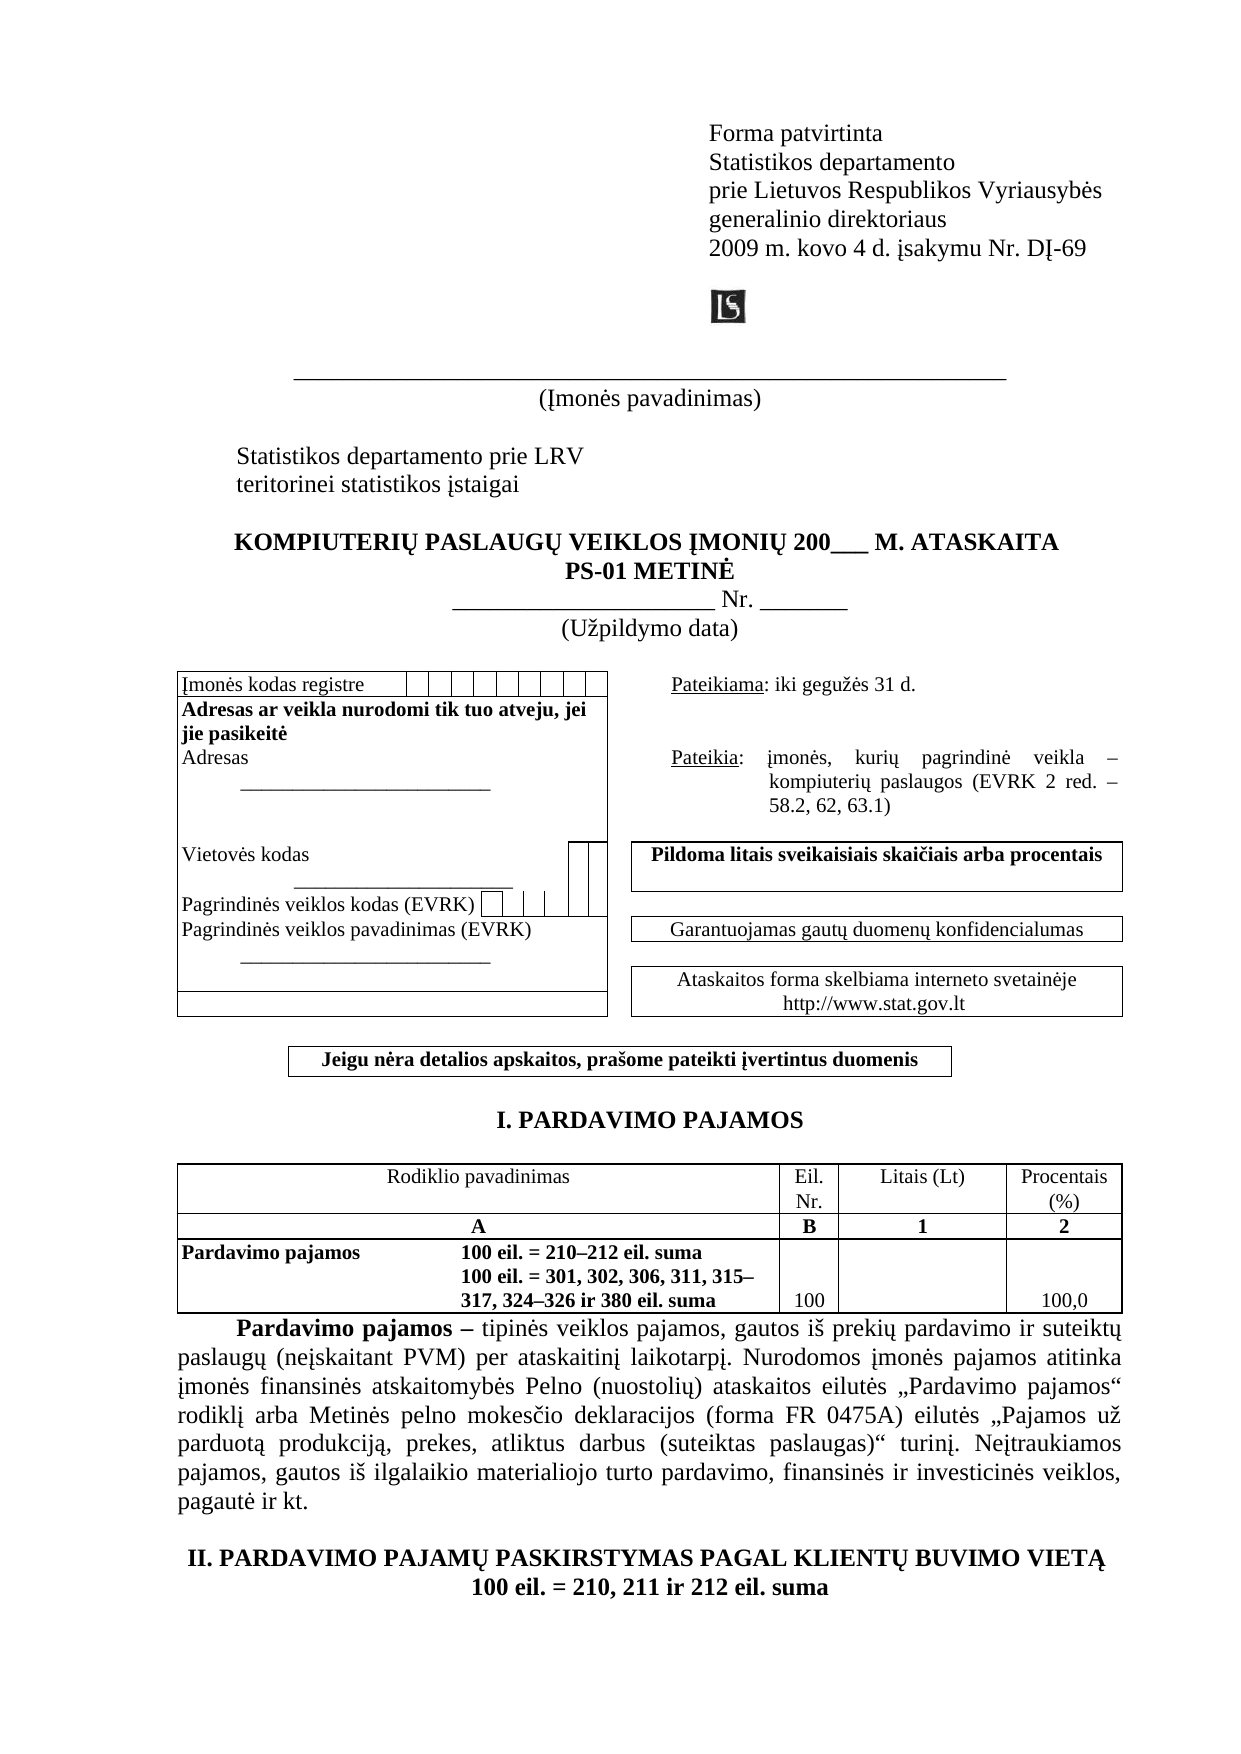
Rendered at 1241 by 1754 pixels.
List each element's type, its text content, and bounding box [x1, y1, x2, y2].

text PS-01 METINĖ [177, 556, 1122, 584]
table_cell [548, 941, 607, 966]
text generalinio direktoriaus [177, 204, 1122, 233]
table_cell Pardavimo pajamos [178, 1240, 456, 1312]
table_header Eil. Nr. [780, 1165, 838, 1213]
table_cell B [780, 1214, 838, 1238]
table_cell [608, 941, 631, 966]
table_cell [839, 1240, 1006, 1312]
text Forma patvirtinta [177, 118, 1122, 147]
table_cell 1 [839, 1214, 1006, 1238]
table_cell [608, 841, 631, 891]
table_cell [548, 966, 607, 991]
table_header [519, 672, 540, 696]
table_cell [608, 966, 631, 1016]
table_cell Ataskaitos forma skelbiama interneto svetainėje http://www.stat.gov.lt [632, 967, 1122, 1016]
table_header Rodiklio pavadinimas [178, 1165, 779, 1213]
table_cell 100 eil. = 210–212 eil. suma 100 eil. = 301, 302, 306, 311, 315–317, 324–326 ir 380 eil. suma [456, 1240, 779, 1312]
table_cell Adresas ________________________ [178, 745, 607, 841]
table_cell [608, 916, 631, 941]
table_cell [178, 992, 548, 1016]
table_cell Pildoma litais sveikaisiais skaičiais arba procentais [632, 843, 1122, 891]
table_cell ________________________ [178, 941, 548, 966]
table_cell [482, 892, 502, 916]
table_header [564, 672, 585, 696]
table_cell A [178, 1214, 779, 1238]
text prie Lietuvos Respublikos Vyriausybės [177, 176, 1122, 204]
table_cell 2 [1007, 1214, 1121, 1238]
table_cell [503, 891, 523, 916]
table_cell [589, 891, 607, 916]
table_cell 100,0 [1007, 1240, 1121, 1312]
table_header [586, 672, 607, 696]
table_header [429, 672, 451, 696]
table_cell [631, 892, 1122, 916]
table_cell 100 [780, 1240, 838, 1312]
text teritorinei statistikos įstaigai [177, 469, 1122, 498]
table_cell [589, 843, 607, 891]
table_cell [524, 891, 544, 916]
text (Įmonės pavadinimas) [177, 383, 1122, 412]
text _________________________________________________________ [177, 354, 1122, 383]
table_cell [631, 942, 1122, 966]
text I. PARDAVIMO PAJAMOS [177, 1105, 1122, 1134]
text KOMPIUTERIŲ PASLAUGŲ VEIKLOS ĮMONIŲ 200___ M. ATASKAITA [177, 527, 1122, 556]
table_header [177, 1046, 288, 1076]
table_cell Pagrindinės veiklos kodas (EVRK) [178, 891, 481, 916]
text 100 eil. = 210, 211 ir 212 eil. suma [177, 1572, 1122, 1601]
text Statistikos departamento [177, 147, 1122, 176]
table_cell Pagrindinės veiklos pavadinimas (EVRK) [178, 916, 548, 941]
table_header Įmonės kodas registre [178, 672, 406, 696]
table_cell Pateikia: įmonės, kurių pagrindinė veikla – kompiuterių paslaugos (EVRK 2 red. – 58.2, 62, 63.1) [608, 745, 1122, 841]
table_cell [569, 891, 588, 916]
text (ženklas) [177, 262, 1122, 326]
table_cell Adresas ar veikla nurodomi tik tuo atveju, jei jie pasikeitė [178, 697, 607, 745]
table_header Jeigu nėra detalios apskaitos, prašome pateikti įvertintus duomenis [289, 1047, 951, 1076]
text Statistikos departamento prie LRV [177, 441, 1122, 469]
table_cell [569, 843, 588, 891]
table_cell [545, 891, 568, 916]
table_cell Vietovės kodas _____________________ [178, 841, 568, 891]
table_header [541, 672, 563, 696]
table_header Litais (Lt) [839, 1165, 1006, 1213]
text II. PARDAVIMO PAJAMŲ PASKIRSTYMAS PAGAL KLIENTŲ BUVIMO VIETĄ [177, 1543, 1122, 1572]
table_cell [548, 992, 607, 1016]
table_header Pateikiama: iki gegužės 31 d. [608, 671, 1122, 696]
text 2009 m. kovo 4 d. įsakymu Nr. DĮ-69 [177, 233, 1122, 262]
table_cell [608, 696, 1122, 745]
table_header [407, 672, 428, 696]
table_header [452, 672, 473, 696]
table_header [474, 672, 496, 696]
text (Užpildymo data) [177, 613, 1122, 642]
table_cell [178, 966, 548, 991]
table_header [952, 1046, 1122, 1076]
table_header Procentais (%) [1007, 1165, 1121, 1213]
table_cell [608, 891, 631, 916]
text _____________________ Nr. _______ [177, 584, 1122, 613]
table_cell [548, 917, 607, 941]
text Pardavimo pajamos – tipinės veiklos pajamos, gautos iš prekių pardavimo ir suteiktų paslaugų (neįskaitant PVM) per ataskaitinį laikotarpį. Nurodomos įmonės pajamos atitinka įmonės finansinės atskaitomybės Pelno (nuostolių) ataskaitos eilutės „Pardavimo pajamos“ rodiklį arba Metinės pelno mokesčio deklaracijos (forma FR 0475A) eilutės „Pajamos už parduotą produkciją, prekes, atliktus darbus (suteiktas paslaugas)“ turinį. Neįtraukiamos pajamos, gautos iš ilgalaikio materialiojo turto pardavimo, finansinės ir investicinės veiklos, pagautė ir kt. [177, 1314, 1122, 1515]
table_cell Garantuojamas gautų duomenų konfidencialumas [632, 917, 1122, 941]
table_header [497, 672, 518, 696]
